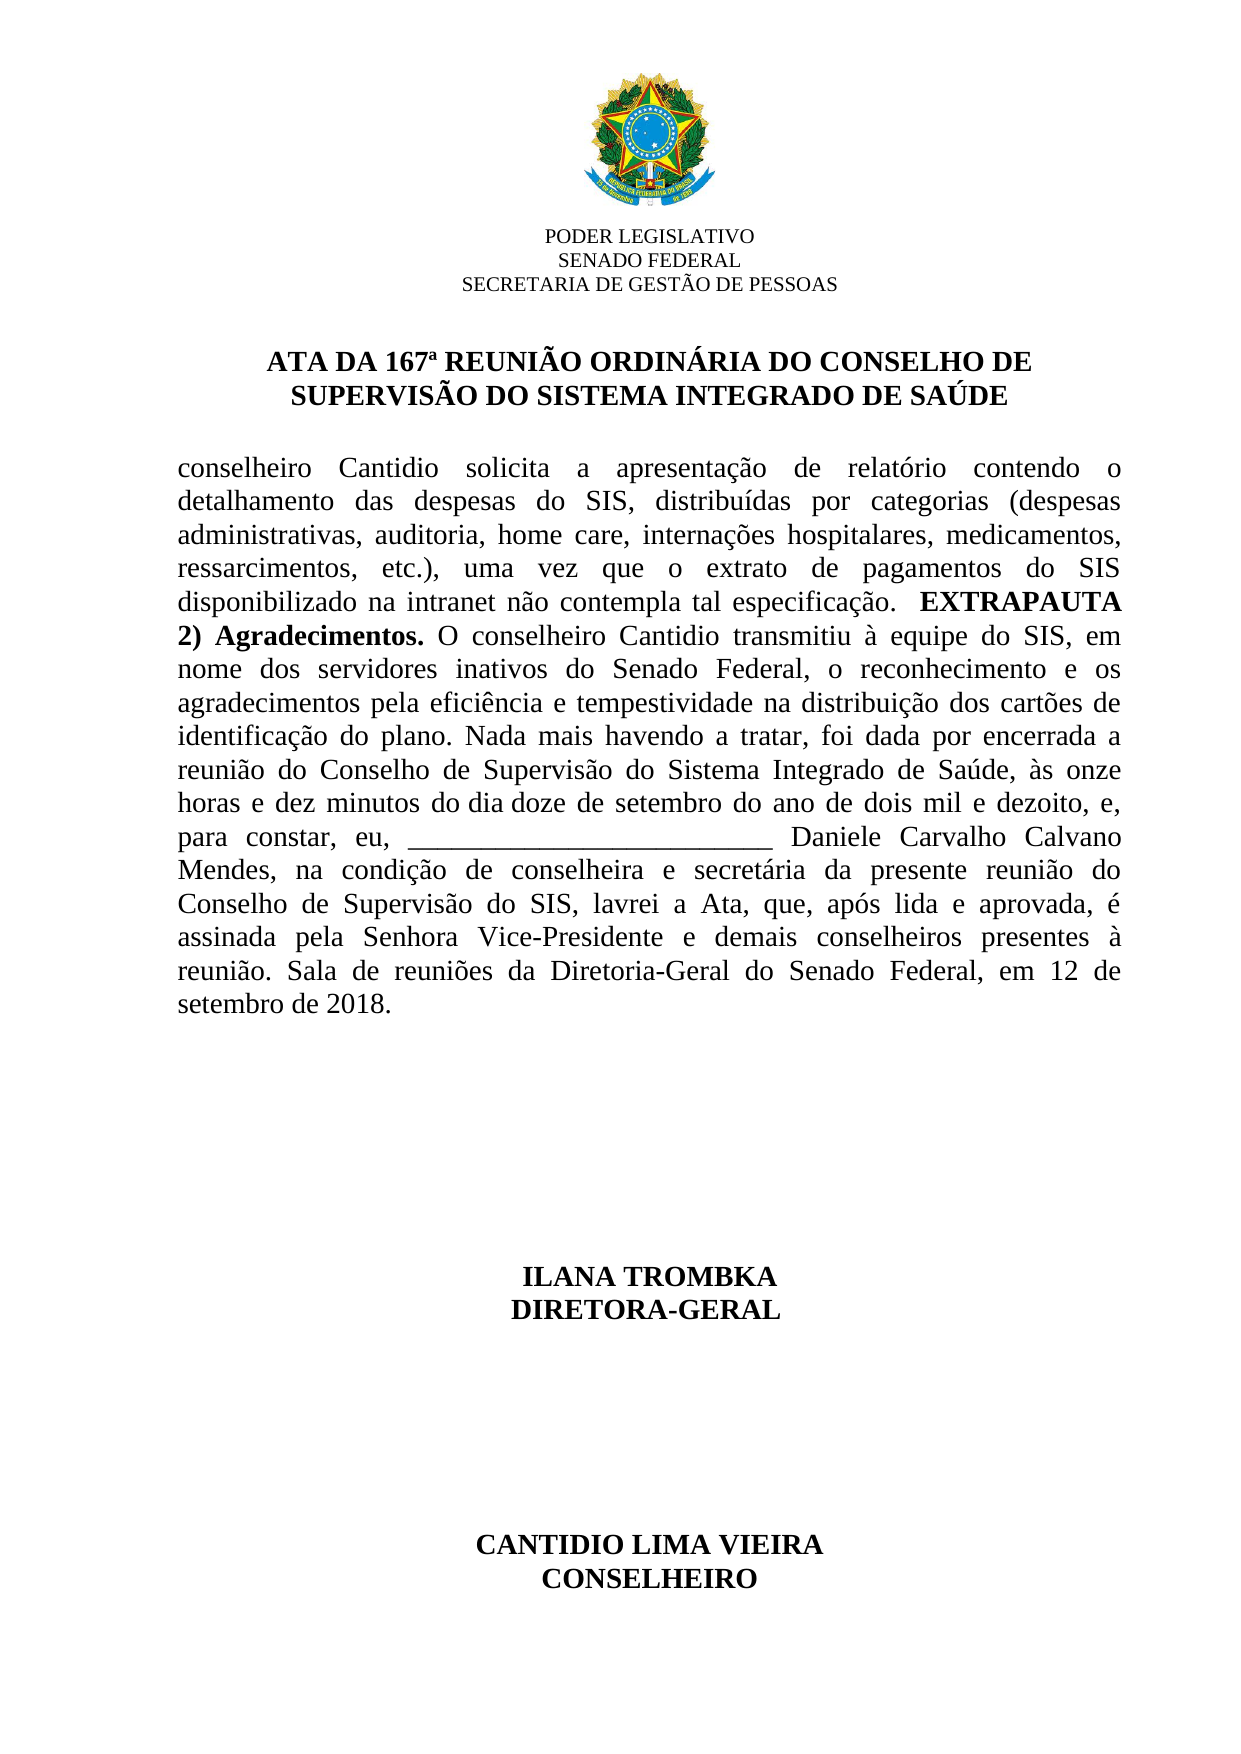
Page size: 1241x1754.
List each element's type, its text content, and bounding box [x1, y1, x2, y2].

text conselheiro Cantidio solicita a apresentação de relatório contendo o detalhamento das despesas do SIS, distribuídas por categorias (despesas administrativas, auditoria, home care, internações hospitalares, medicamentos, ressarcimentos, etc.), uma vez que o extrato de pagamentos do SIS disponibilizado na intranet não contempla tal especificação. EXTRAPAUTA 2) Agradecimentos. O conselheiro Cantidio transmitiu à equipe do SIS, em nome dos servidores inativos do Senado Federal, o reconhecimento e os agradecimentos pela eficiência e tempestividade na distribuição dos cartões de identificação do plano. Nada mais havendo a tratar, foi dada por encerrada a reunião do Conselho de Supervisão do Sistema Integrado de Saúde, às onze horas e dez minutos do dia doze de setembro do ano de dois mil e dezoito, e, para constar, eu, _________________________ Daniele Carvalho Calvano Mendes, na condição de conselheira e secretária da presente reunião do Conselho de Supervisão do SIS, lavrei a Ata, que, após lida e aprovada, é assinada pela Senhora Vice-Presidente e demais conselheiros presentes à reunião. Sala de reuniões da Diretoria-Geral do Senado Federal, em 12 de setembro de 2018. [177, 450, 1122, 1020]
text CANTIDIO LIMA VIEIRA [177, 1527, 1122, 1561]
text ILANA TROMBKA [177, 1259, 1122, 1292]
text DIRETORA-GERAL [177, 1292, 1122, 1326]
text CONSELHEIRO [177, 1561, 1122, 1594]
